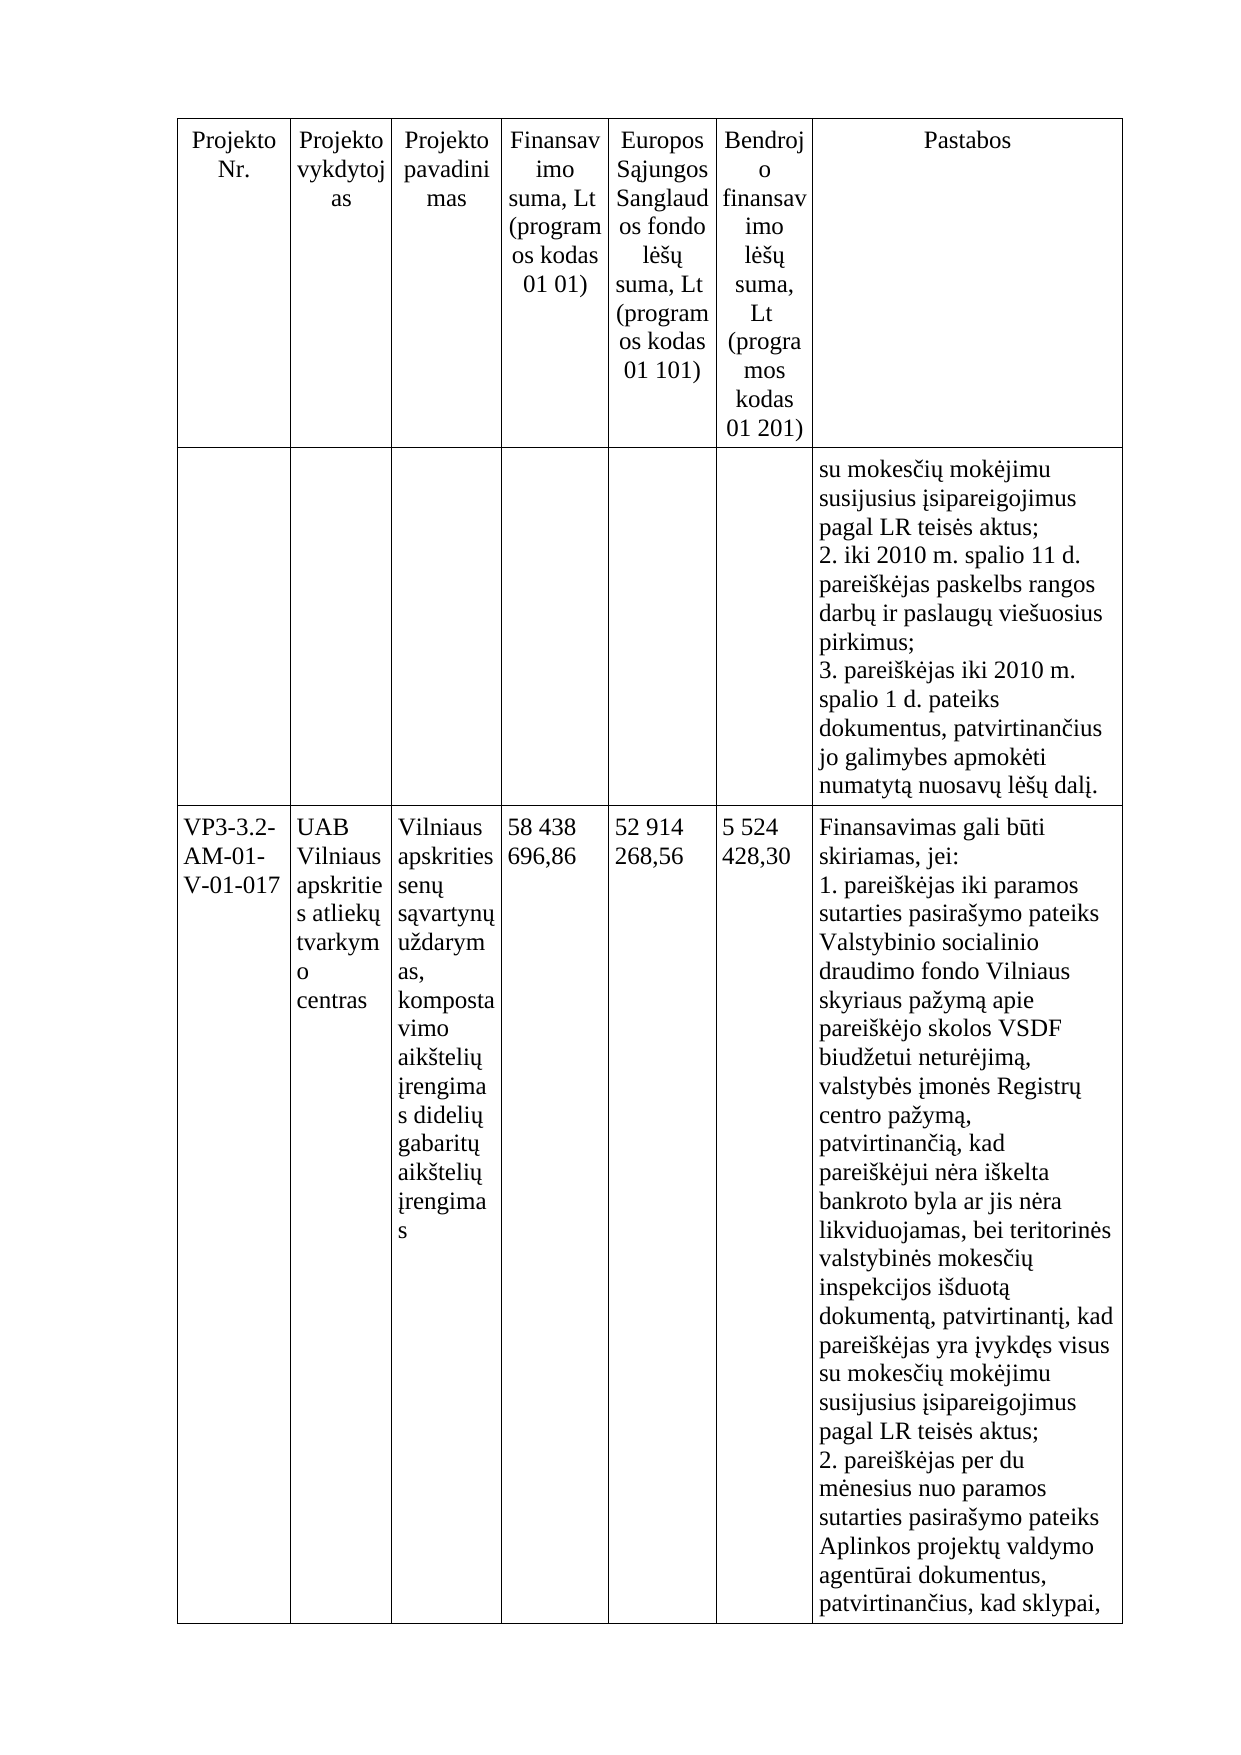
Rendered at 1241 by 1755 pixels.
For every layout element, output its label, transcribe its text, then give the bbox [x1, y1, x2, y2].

table_cell VP3-3.2-AM-01-V-01-017 [178, 806, 290, 1623]
table_cell [502, 448, 608, 805]
table_header Projekto pavadinimas [392, 119, 501, 447]
table_cell 52 914 268,56 [609, 806, 716, 1623]
table_header Projekto Nr. [178, 119, 290, 447]
table_header Europos Sąjungos Sanglaudos fondo lėšų suma, Lt (programos kodas 01 101) [609, 119, 716, 447]
table_cell [291, 448, 391, 805]
table_header Projekto vykdytojas [291, 119, 391, 447]
table_cell [717, 448, 812, 805]
table_cell [178, 448, 290, 805]
table_cell 58 438 696,86 [502, 806, 608, 1623]
table_cell [609, 448, 716, 805]
table_header Bendrojo finansavimo lėšų suma, Lt (programos kodas 01 201) [717, 119, 812, 447]
table_cell su mokesčių mokėjimu susijusius įsipareigojimus pagal LR teisės aktus; 2. iki 2010 m. spalio 11 d. pareiškėjas paskelbs rangos darbų ir paslaugų viešuosius pirkimus; 3. pareiškėjas iki 2010 m. spalio 1 d. pateiks dokumentus, patvirtinančius jo galimybes apmokėti numatytą nuosavų lėšų dalį. [813, 448, 1122, 805]
table_cell UAB Vilniaus apskrities atliekų tvarkymo centras [291, 806, 391, 1623]
table_cell [392, 448, 501, 805]
table_header Finansavimo suma, Lt (programos kodas 01 01) [502, 119, 608, 447]
table_cell Vilniaus apskrities senų sąvartynų uždarymas, kompostavimo aikštelių įrengimas didelių gabaritų aikštelių įrengimas [392, 806, 501, 1623]
table_cell Finansavimas gali būti skiriamas, jei: 1. pareiškėjas iki paramos sutarties pasirašymo pateiks Valstybinio socialinio draudimo fondo Vilniaus skyriaus pažymą apie pareiškėjo skolos VSDF biudžetui neturėjimą, valstybės įmonės Registrų centro pažymą, patvirtinančią, kad pareiškėjui nėra iškelta bankroto byla ar jis nėra likviduojamas, bei teritorinės valstybinės mokesčių inspekcijos išduotą dokumentą, patvirtinantį, kad pareiškėjas yra įvykdęs visus su mokesčių mokėjimu susijusius įsipareigojimus pagal LR teisės aktus; 2. pareiškėjas per du mėnesius nuo paramos sutarties pasirašymo pateiks Aplinkos projektų valdymo agentūrai dokumentus, patvirtinančius, kad sklypai, [813, 806, 1122, 1623]
table_header Pastabos [813, 119, 1122, 447]
table_cell 5 524 428,30 [717, 806, 812, 1623]
